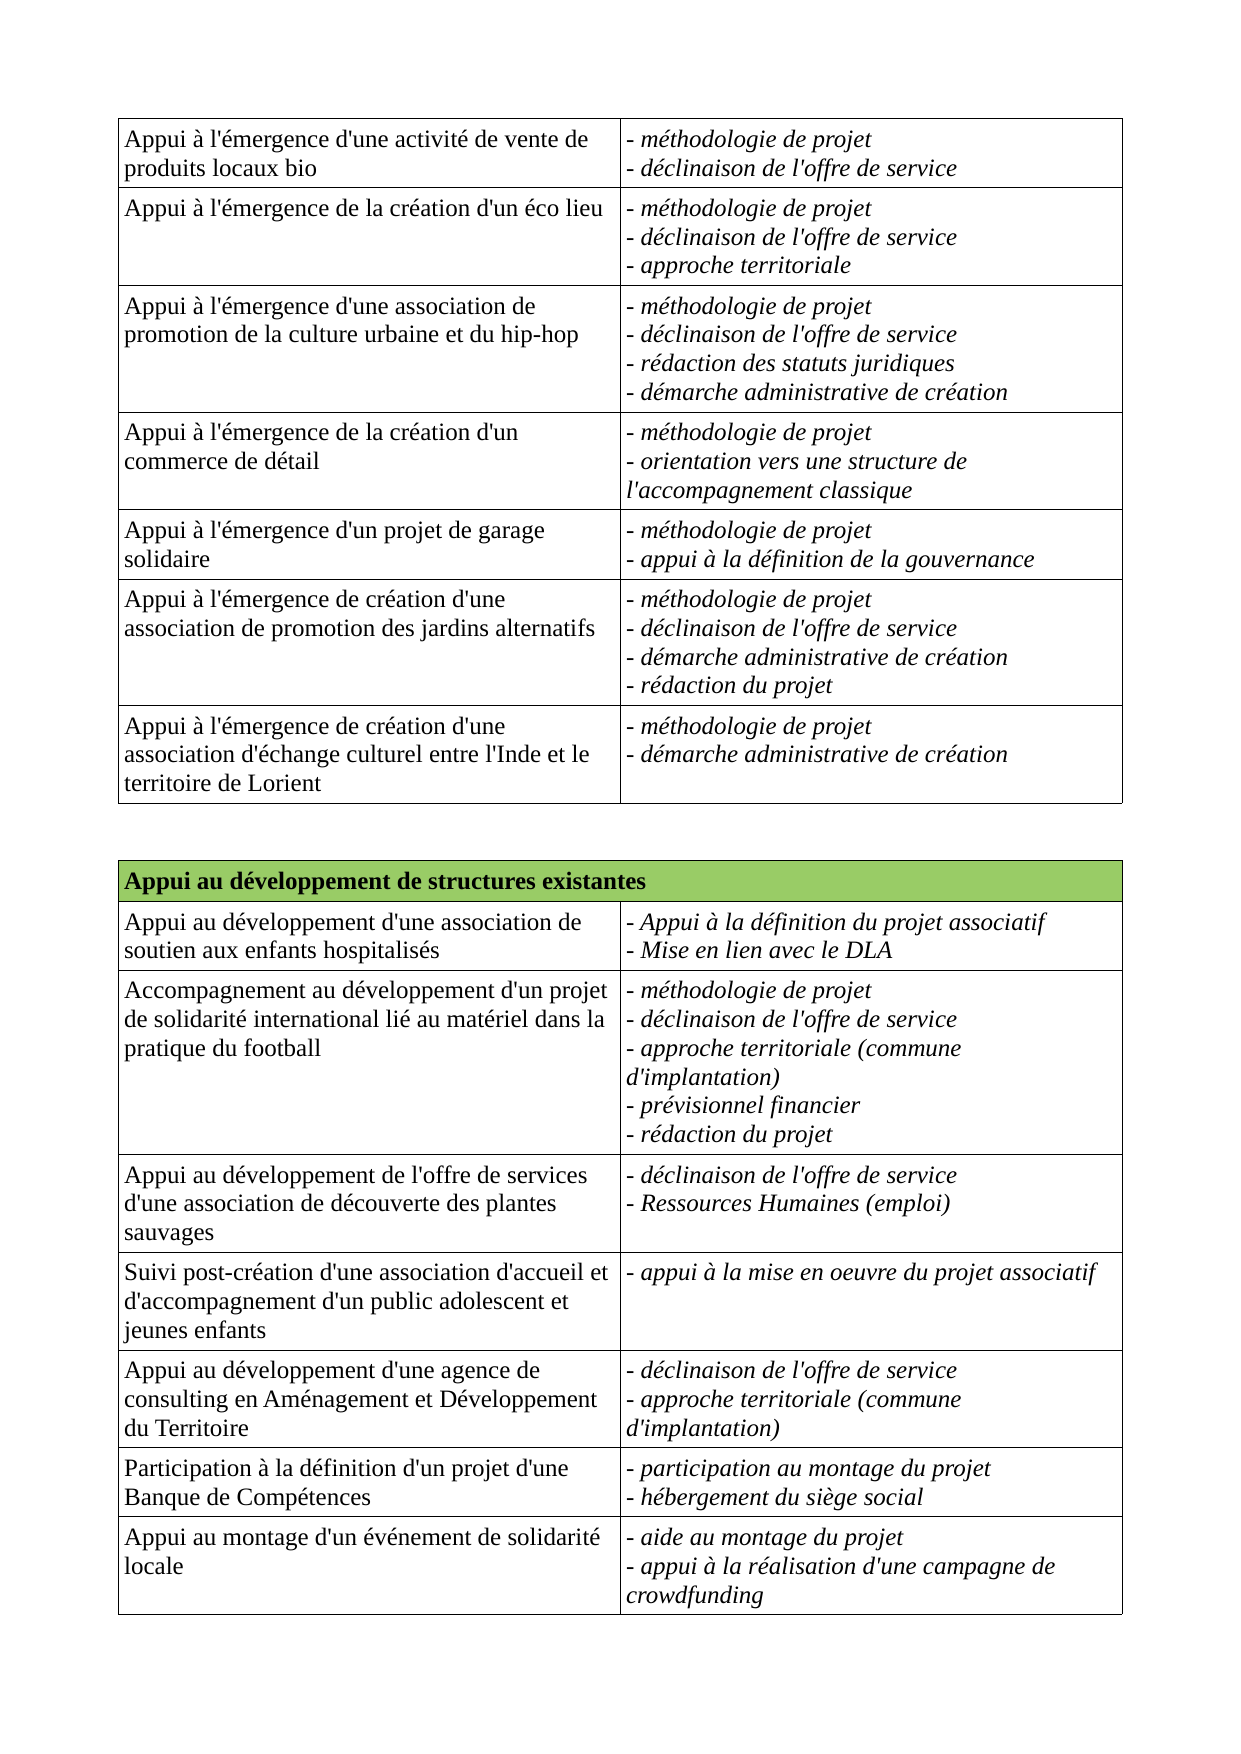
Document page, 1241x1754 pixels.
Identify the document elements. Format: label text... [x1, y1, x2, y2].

table_cell - méthodologie de projet - déclinaison de l'offre de service - démarche administrative de création - rédaction du projet [621, 580, 1122, 705]
table_header Appui au développement de structures existantes [119, 861, 1122, 901]
table_cell Suivi post-création d'une association d'accueil et d'accompagnement d'un public adolescent et jeunes enfants [119, 1253, 620, 1349]
table_cell Appui à l'émergence de la création d'un éco lieu [119, 188, 620, 285]
table_cell Appui à l'émergence de création d'une association d'échange culturel entre l'Inde et le territoire de Lorient [119, 706, 620, 803]
table_cell Accompagnement au développement d'un projet de solidarité international lié au matériel dans la pratique du football [119, 971, 620, 1154]
table_cell - méthodologie de projet - appui à la définition de la gouvernance [621, 510, 1122, 578]
table_cell Appui au développement d'une agence de consulting en Aménagement et Développement du Territoire [119, 1351, 620, 1447]
table_cell - déclinaison de l'offre de service - approche territoriale (commune d'implantation) [621, 1351, 1122, 1447]
table_cell - déclinaison de l'offre de service - Ressources Humaines (emploi) [621, 1155, 1122, 1252]
table_cell Appui à l'émergence de création d'une association de promotion des jardins alternatifs [119, 580, 620, 705]
table_cell - méthodologie de projet - déclinaison de l'offre de service - approche territoriale (commune d'implantation) - prévisionnel financier - rédaction du projet [621, 971, 1122, 1154]
table_cell - méthodologie de projet - déclinaison de l'offre de service [621, 119, 1122, 187]
table_cell - méthodologie de projet - démarche administrative de création [621, 706, 1122, 803]
table_cell - participation au montage du projet - hébergement du siège social [621, 1448, 1122, 1516]
table_cell Appui au développement de l'offre de services d'une association de découverte des plantes sauvages [119, 1155, 620, 1252]
table_cell - méthodologie de projet - orientation vers une structure de l'accompagnement classique [621, 413, 1122, 509]
table_cell - appui à la mise en oeuvre du projet associatif [621, 1253, 1122, 1349]
table_cell Appui à l'émergence de la création d'un commerce de détail [119, 413, 620, 509]
table_cell Appui à l'émergence d'une association de promotion de la culture urbaine et du hip-hop [119, 286, 620, 412]
table_cell - Appui à la définition du projet associatif - Mise en lien avec le DLA [621, 902, 1122, 970]
table_cell - méthodologie de projet - déclinaison de l'offre de service - rédaction des statuts juridiques - démarche administrative de création [621, 286, 1122, 412]
table_cell Appui à l'émergence d'un projet de garage solidaire [119, 510, 620, 578]
table_cell - aide au montage du projet - appui à la réalisation d'une campagne de crowdfunding [621, 1517, 1122, 1614]
table_cell - méthodologie de projet - déclinaison de l'offre de service - approche territoriale [621, 188, 1122, 285]
table_cell Participation à la définition d'un projet d'une Banque de Compétences [119, 1448, 620, 1516]
table_cell Appui à l'émergence d'une activité de vente de produits locaux bio [119, 119, 620, 187]
table_cell Appui au montage d'un événement de solidarité locale [119, 1517, 620, 1614]
table_cell Appui au développement d'une association de soutien aux enfants hospitalisés [119, 902, 620, 970]
